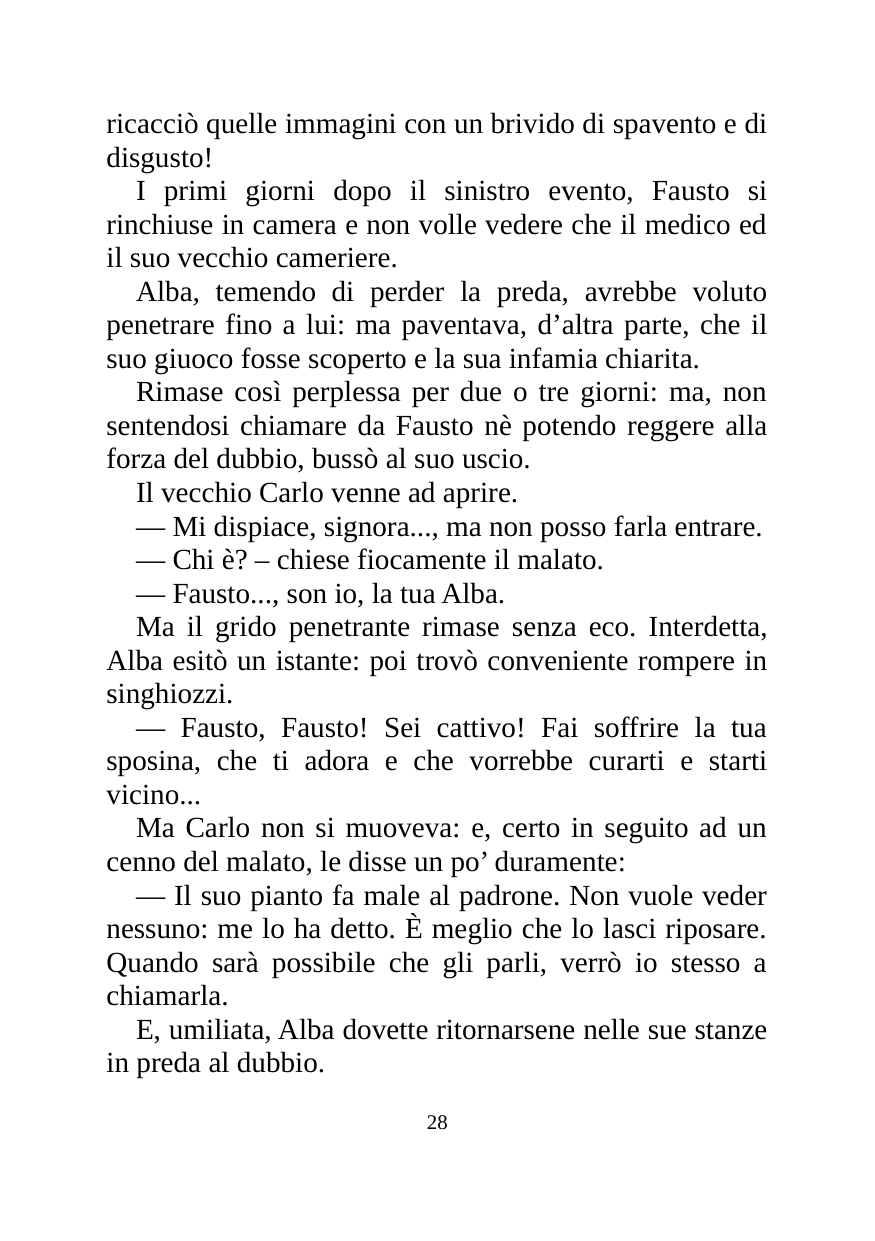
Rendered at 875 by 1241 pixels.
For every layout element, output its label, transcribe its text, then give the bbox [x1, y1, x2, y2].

text — Fausto, Fausto! Sei cattivo! Fai soffrire la tua sposina, che ti adora e che vorrebbe curarti e starti vicino... [106, 710, 768, 811]
text ricacciò quelle immagini con un brivido di spavento e di disgusto! [106, 106, 768, 173]
text E, umiliata, Alba dovette ritornarsene nelle sue stanze in preda al dubbio. [106, 1012, 768, 1079]
text Il vecchio Carlo venne ad aprire. [106, 475, 768, 509]
text — Mi dispiace, signora..., ma non posso farla entrare. [106, 509, 768, 542]
text — Il suo pianto fa male al padrone. Non vuole veder nessuno: me lo ha detto. È meglio che lo lasci riposare. Quando sarà possibile che gli parli, verrò io stesso a chiamarla. [106, 878, 768, 1012]
text Ma Carlo non si muoveva: e, certo in seguito ad un cenno del malato, le disse un po’ duramente: [106, 811, 768, 878]
text Alba, temendo di perder la preda, avrebbe voluto penetrare fino a lui: ma paventava, d’altra parte, che il suo giuoco fosse scoperto e la sua infamia chiarita. [106, 274, 768, 374]
text Ma il grido penetrante rimase senza eco. Interdetta, Alba esitò un istante: poi trovò conveniente rompere in singhiozzi. [106, 609, 768, 710]
text — Chi è? – chiese fiocamente il malato. [106, 542, 768, 576]
text I primi giorni dopo il sinistro evento, Fausto si rinchiuse in camera e non volle vedere che il medico ed il suo vecchio cameriere. [106, 173, 768, 274]
text — Fausto..., son io, la tua Alba. [106, 576, 768, 609]
text Rimase così perplessa per due o tre giorni: ma, non sentendosi chiamare da Fausto nè potendo reggere alla forza del dubbio, bussò al suo uscio. [106, 374, 768, 475]
